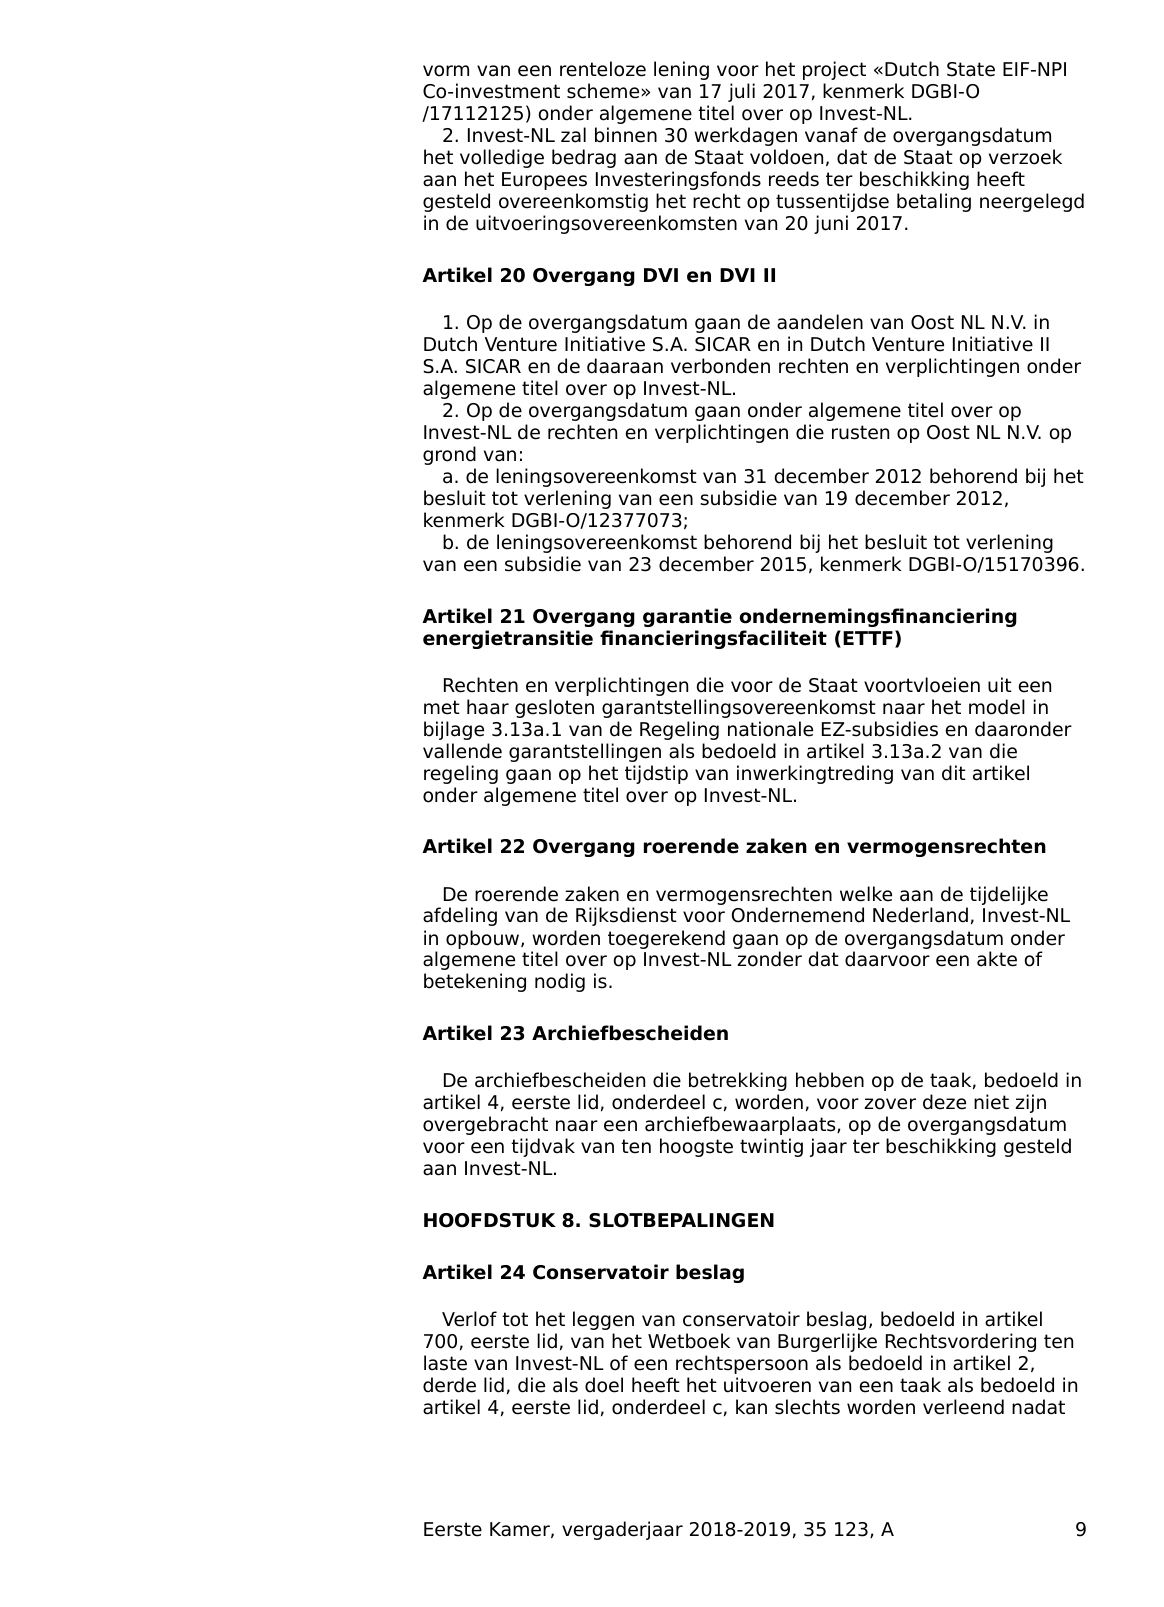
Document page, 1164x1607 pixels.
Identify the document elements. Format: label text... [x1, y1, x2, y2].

subtitle Artikel 22 Overgang roerende zaken en vermogensrechten [422, 836, 1087, 858]
text 2. Invest-NL zal binnen 30 werkdagen vanaf de overgangsdatum het volledige bedrag aan de Staat voldoen, dat de Staat op verzoek aan het Europees Investeringsfonds reeds ter beschikking heeft gesteld overeenkomstig het recht op tussentijdse betaling neergelegd in de uitvoeringsovereenkomsten van 20 juni 2017. [422, 125, 1087, 235]
text b. de leningsovereenkomst behorend bij het besluit tot verlening van een subsidie van 23 december 2015, kenmerk DGBI-O/15170396. [422, 532, 1087, 576]
subtitle HOOFDSTUK 8. SLOTBEPALINGEN [422, 1210, 1087, 1232]
text De archiefbescheiden die betrekking hebben op de taak, bedoeld in artikel 4, eerste lid, onderdeel c, worden, voor zover deze niet zijn overgebracht naar een archiefbewaarplaats, op de overgangsdatum voor een tijdvak van ten hoogste twintig jaar ter beschikking gesteld aan Invest-NL. [422, 1070, 1087, 1180]
text a. de leningsovereenkomst van 31 december 2012 behorend bij het besluit tot verlening van een subsidie van 19 december 2012, kenmerk DGBI-O/12377073; [422, 466, 1087, 532]
text Verlof tot het leggen van conservatoir beslag, bedoeld in artikel 700, eerste lid, van het Wetboek van Burgerlijke Rechtsvordering ten laste van Invest-NL of een rechtspersoon als bedoeld in artikel 2, derde lid, die als doel heeft het uitvoeren van een taak als bedoeld in artikel 4, eerste lid, onderdeel c, kan slechts worden verleend nadat [422, 1309, 1087, 1419]
text De roerende zaken en vermogensrechten welke aan de tijdelijke afdeling van de Rijksdienst voor Ondernemend Nederland, Invest-NL in opbouw, worden toegerekend gaan op de overgangsdatum onder algemene titel over op Invest-NL zonder dat daarvoor een akte of betekening nodig is. [422, 883, 1087, 993]
subtitle Artikel 23 Archiefbescheiden [422, 1023, 1087, 1045]
text 2. Op de overgangsdatum gaan onder algemene titel over op Invest-NL de rechten en verplichtingen die rusten op Oost NL N.V. op grond van: [422, 400, 1087, 466]
text 1. Op de overgangsdatum gaan de aandelen van Oost NL N.V. in Dutch Venture Initiative S.A. SICAR en in Dutch Venture Initiative II S.A. SICAR en de daaraan verbonden rechten en verplichtingen onder algemene titel over op Invest-NL. [422, 312, 1087, 400]
subtitle Artikel 24 Conservatoir beslag [422, 1262, 1087, 1284]
subtitle Artikel 20 Overgang DVI en DVI II [422, 265, 1087, 287]
text Rechten en verplichtingen die voor de Staat voortvloeien uit een met haar gesloten garantstellingsovereenkomst naar het model in bijlage 3.13a.1 van de Regeling nationale EZ-subsidies en daaronder vallende garantstellingen als bedoeld in artikel 3.13a.2 van die regeling gaan op het tijdstip van inwerkingtreding van dit artikel onder algemene titel over op Invest-NL. [422, 674, 1087, 806]
subtitle Artikel 21 Overgang garantie ondernemingsfinanciering energietransitie financieringsfaciliteit (ETTF) [422, 606, 1087, 649]
text vorm van een renteloze lening voor het project «Dutch State EIF-NPI Co-investment scheme» van 17 juli 2017, kenmerk DGBI-O /17112125) onder algemene titel over op Invest-NL. [422, 59, 1087, 125]
